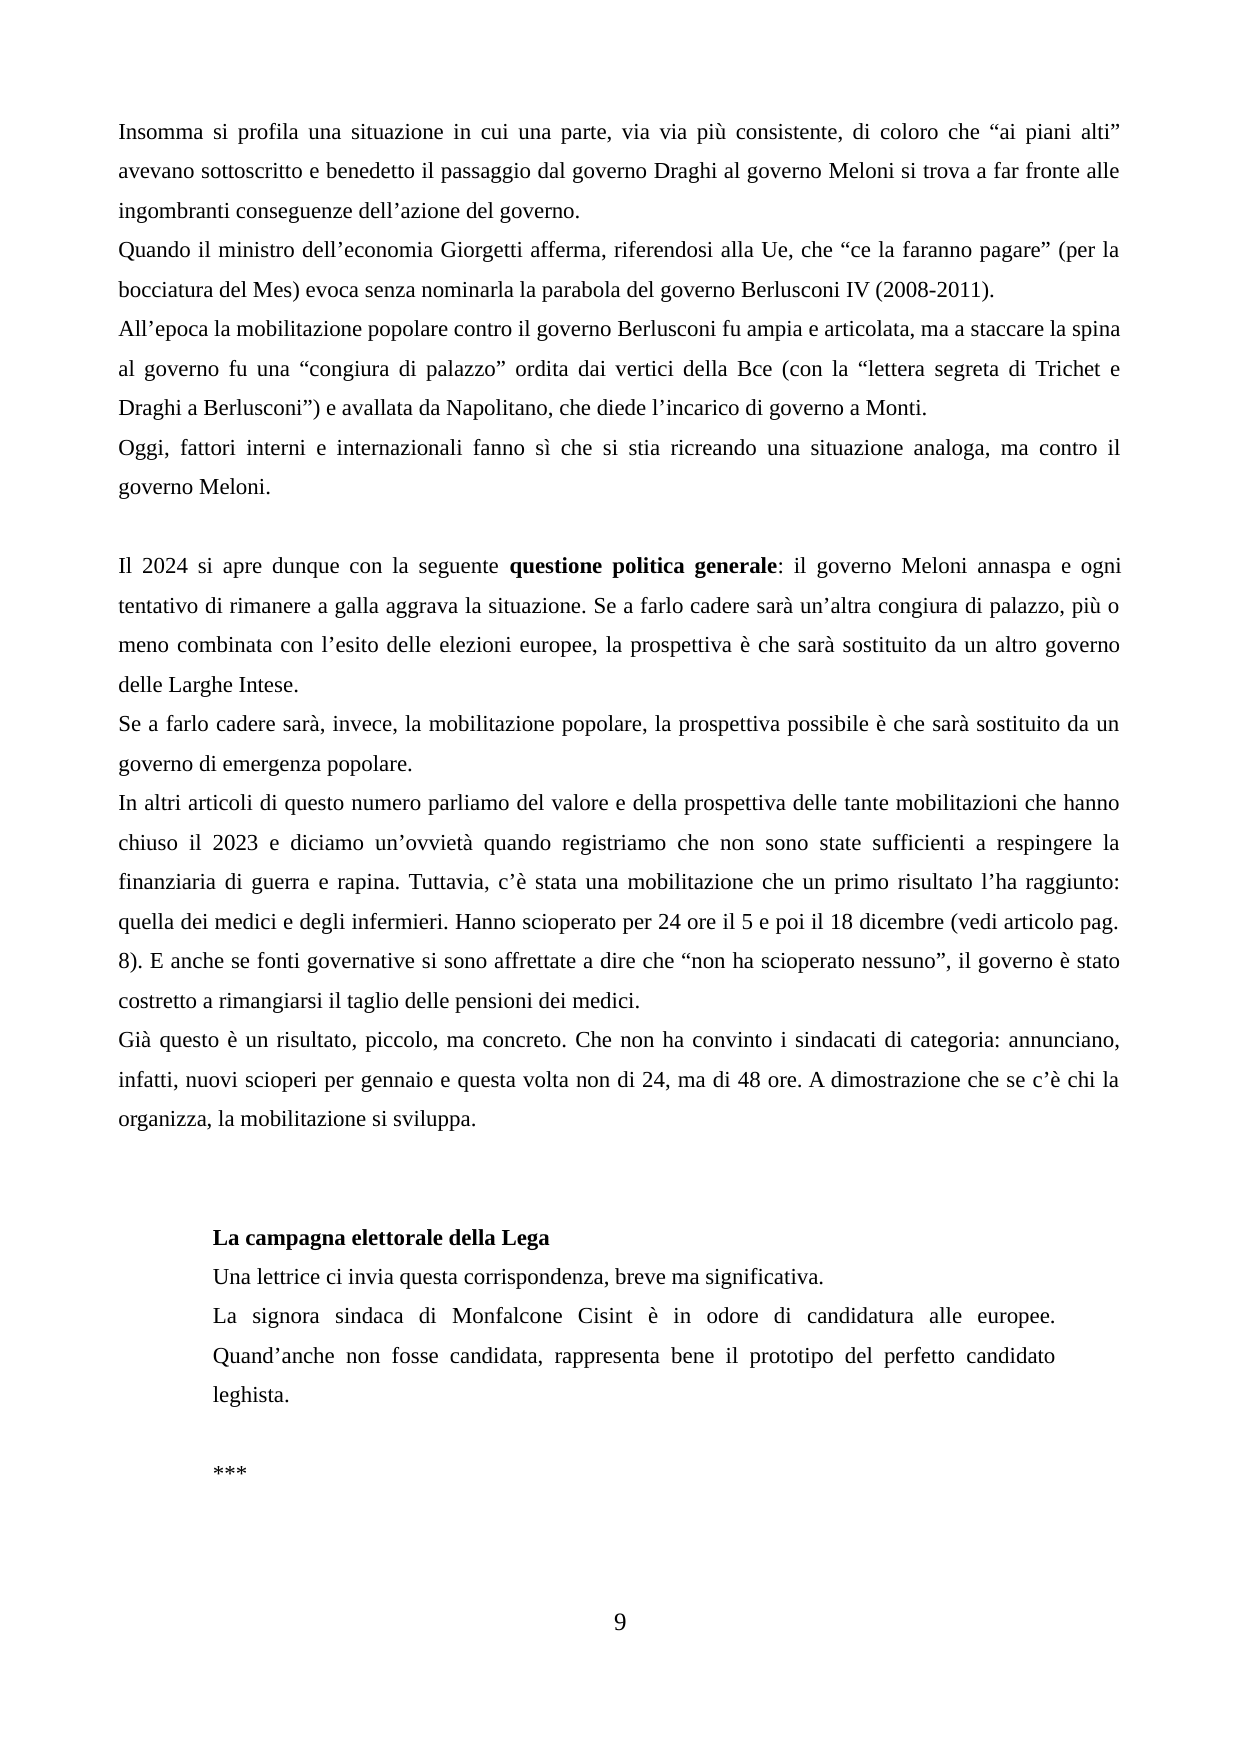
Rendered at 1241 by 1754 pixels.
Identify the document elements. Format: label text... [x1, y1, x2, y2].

text *** [213, 1460, 1057, 1487]
text Oggi, fattori interni e internazionali fanno sì che si stia ricreando una situazione analoga, ma contro il governo Meloni. [118, 434, 1122, 500]
text Una lettrice ci invia questa corrispondenza, breve ma significativa. [213, 1263, 1057, 1289]
text All’epoca la mobilitazione popolare contro il governo Berlusconi fu ampia e articolata, ma a staccare la spina al governo fu una “congiura di palazzo” ordita dai vertici della Bce (con la “lettera segreta di Trichet e Draghi a Berlusconi”) e avallata da Napolitano, che diede l’incarico di governo a Monti. [118, 316, 1122, 421]
text Se a farlo cadere sarà, invece, la mobilitazione popolare, la prospettiva possibile è che sarà sostituito da un governo di emergenza popolare. [118, 710, 1122, 776]
text In altri articoli di questo numero parliamo del valore e della prospettiva delle tante mobilitazioni che hanno chiuso il 2023 e diciamo un’ovvietà quando registriamo che non sono state sufficienti a respingere la finanziaria di guerra e rapina. Tuttavia, c’è stata una mobilitazione che un primo risultato l’ha raggiunto: quella dei medici e degli infermieri. Hanno scioperato per 24 ore il 5 e poi il 18 dicembre (vedi articolo pag. 8). E anche se fonti governative si sono affrettate a dire che “non ha scioperato nessuno”, il governo è stato costretto a rimangiarsi il taglio delle pensioni dei medici. [118, 789, 1122, 1013]
text La campagna elettorale della Lega [213, 1223, 1057, 1250]
text Il 2024 si apre dunque con la seguente questione politica generale: il governo Meloni annaspa e ogni tentativo di rimanere a galla aggrava la situazione. Se a farlo cadere sarà un’altra congiura di palazzo, più o meno combinata con l’esito delle elezioni europee, la prospettiva è che sarà sostituito da un altro governo delle Larghe Intese. [118, 552, 1122, 697]
text Quando il ministro dell’economia Giorgetti afferma, riferendosi alla Ue, che “ce la faranno pagare” (per la bocciatura del Mes) evoca senza nominarla la parabola del governo Berlusconi IV (2008-2011). [118, 237, 1122, 302]
text Già questo è un risultato, piccolo, ma concreto. Che non ha convinto i sindacati di categoria: annunciano, infatti, nuovi scioperi per gennaio e questa volta non di 24, ma di 48 ore. A dimostrazione che se c’è chi la organizza, la mobilitazione si sviluppa. [118, 1026, 1122, 1131]
text Insomma si profila una situazione in cui una parte, via via più consistente, di coloro che “ai piani alti” avevano sottoscritto e benedetto il passaggio dal governo Draghi al governo Meloni si trova a far fronte alle ingombranti conseguenze dell’azione del governo. [118, 118, 1122, 223]
text La signora sindaca di Monfalcone Cisint è in odore di candidatura alle europee. Quand’anche non fosse candidata, rappresenta bene il prototipo del perfetto candidato leghista. [213, 1302, 1057, 1408]
